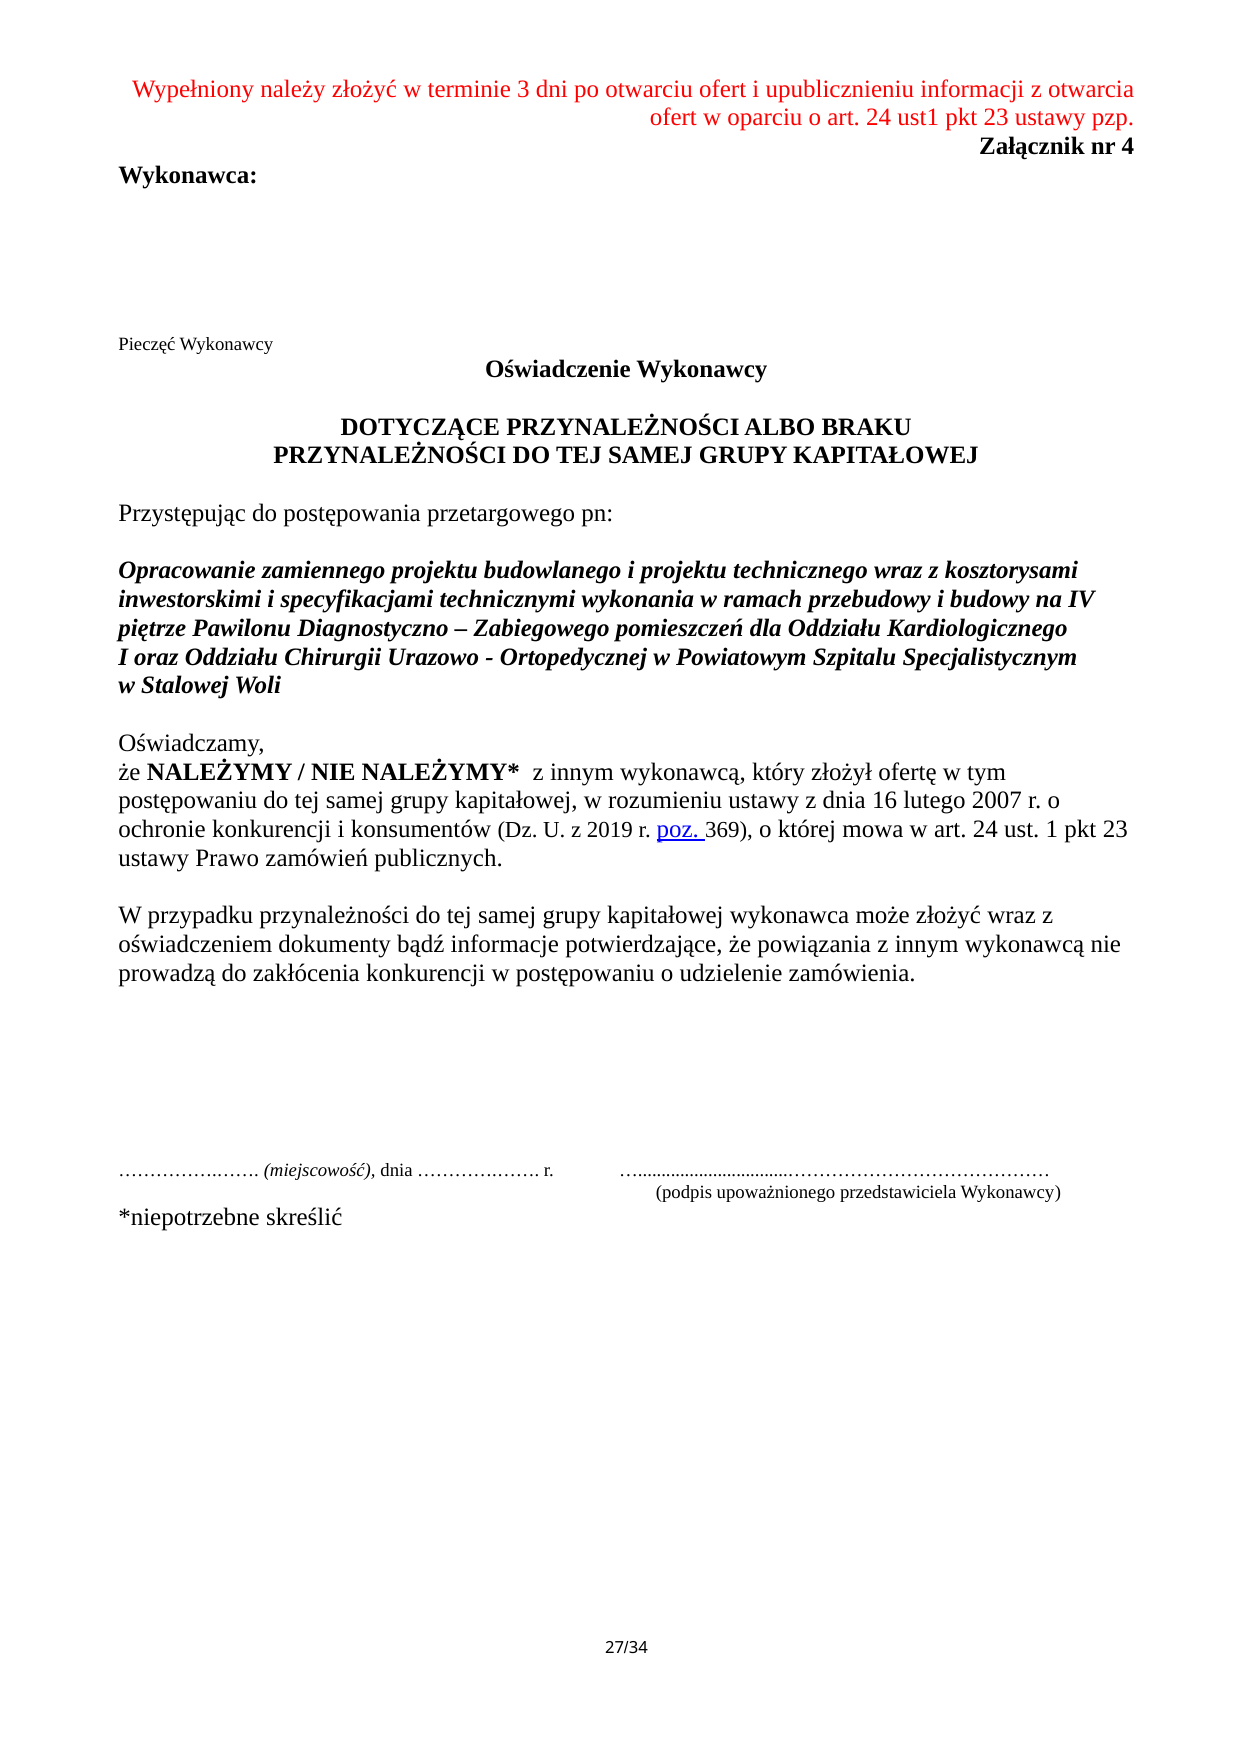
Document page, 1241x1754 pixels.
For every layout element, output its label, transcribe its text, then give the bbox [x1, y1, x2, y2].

text W przypadku przynależności do tej samej grupy kapitałowej wykonawca może złożyć wraz z oświadczeniem dokumenty bądź informacje potwierdzające, że powiązania z innym wykonawcą nie prowadzą do zakłócenia konkurencji w postępowaniu o udzielenie zamówienia. [118, 900, 1134, 987]
text PRZYNALEŻNOŚCI DO TEJ SAMEJ GRUPY KAPITAŁOWEJ [118, 440, 1134, 469]
text że NALEŻYMY / NIE NALEŻYMY* z innym wykonawcą, który złożył ofertę w tym postępowaniu do tej samej grupy kapitałowej, w rozumieniu ustawy z dnia 16 lutego 2007 r. o ochronie konkurencji i konsumentów (Dz. U. z 2019 r. poz. 369), o której mowa w art. 24 ust. 1 pkt 23 ustawy Prawo zamówień publicznych. [118, 757, 1134, 872]
text Oświadczamy, [118, 728, 1134, 757]
text Opracowanie zamiennego projektu budowlanego i projektu technicznego wraz z kosztorysami inwestorskimi i specyfikacjami technicznymi wykonania w ramach przebudowy i budowy na IV piętrze Pawilonu Diagnostyczno – Zabiegowego pomieszczeń dla Oddziału Kardiologicznego I oraz Oddziału Chirurgii Urazowo - Ortopedycznej w Powiatowym Szpitalu Specjalistycznym w Stalowej Woli [118, 555, 1134, 699]
text Wykonawca: [118, 160, 1134, 189]
text Oświadczenie Wykonawcy [118, 354, 1134, 383]
text Wypełniony należy złożyć w terminie 3 dni po otwarciu ofert i upublicznieniu informacji z otwarcia ofert w oparciu o art. 24 ust1 pkt 23 ustawy pzp. [118, 74, 1134, 131]
text Pieczęć Wykonawcy [118, 332, 1134, 354]
text *niepotrzebne skreślić [118, 1202, 1134, 1231]
text Załącznik nr 4 [118, 131, 1134, 160]
text (podpis upoważnionego przedstawiciela Wykonawcy) [656, 1181, 1134, 1202]
text …………….……. (miejscowość), dnia ………….……. r. …................................…………………………………… [118, 1159, 1134, 1181]
text Przystępując do postępowania przetargowego pn: [118, 498, 1134, 527]
text DOTYCZĄCE PRZYNALEŻNOŚCI ALBO BRAKU [118, 412, 1134, 440]
